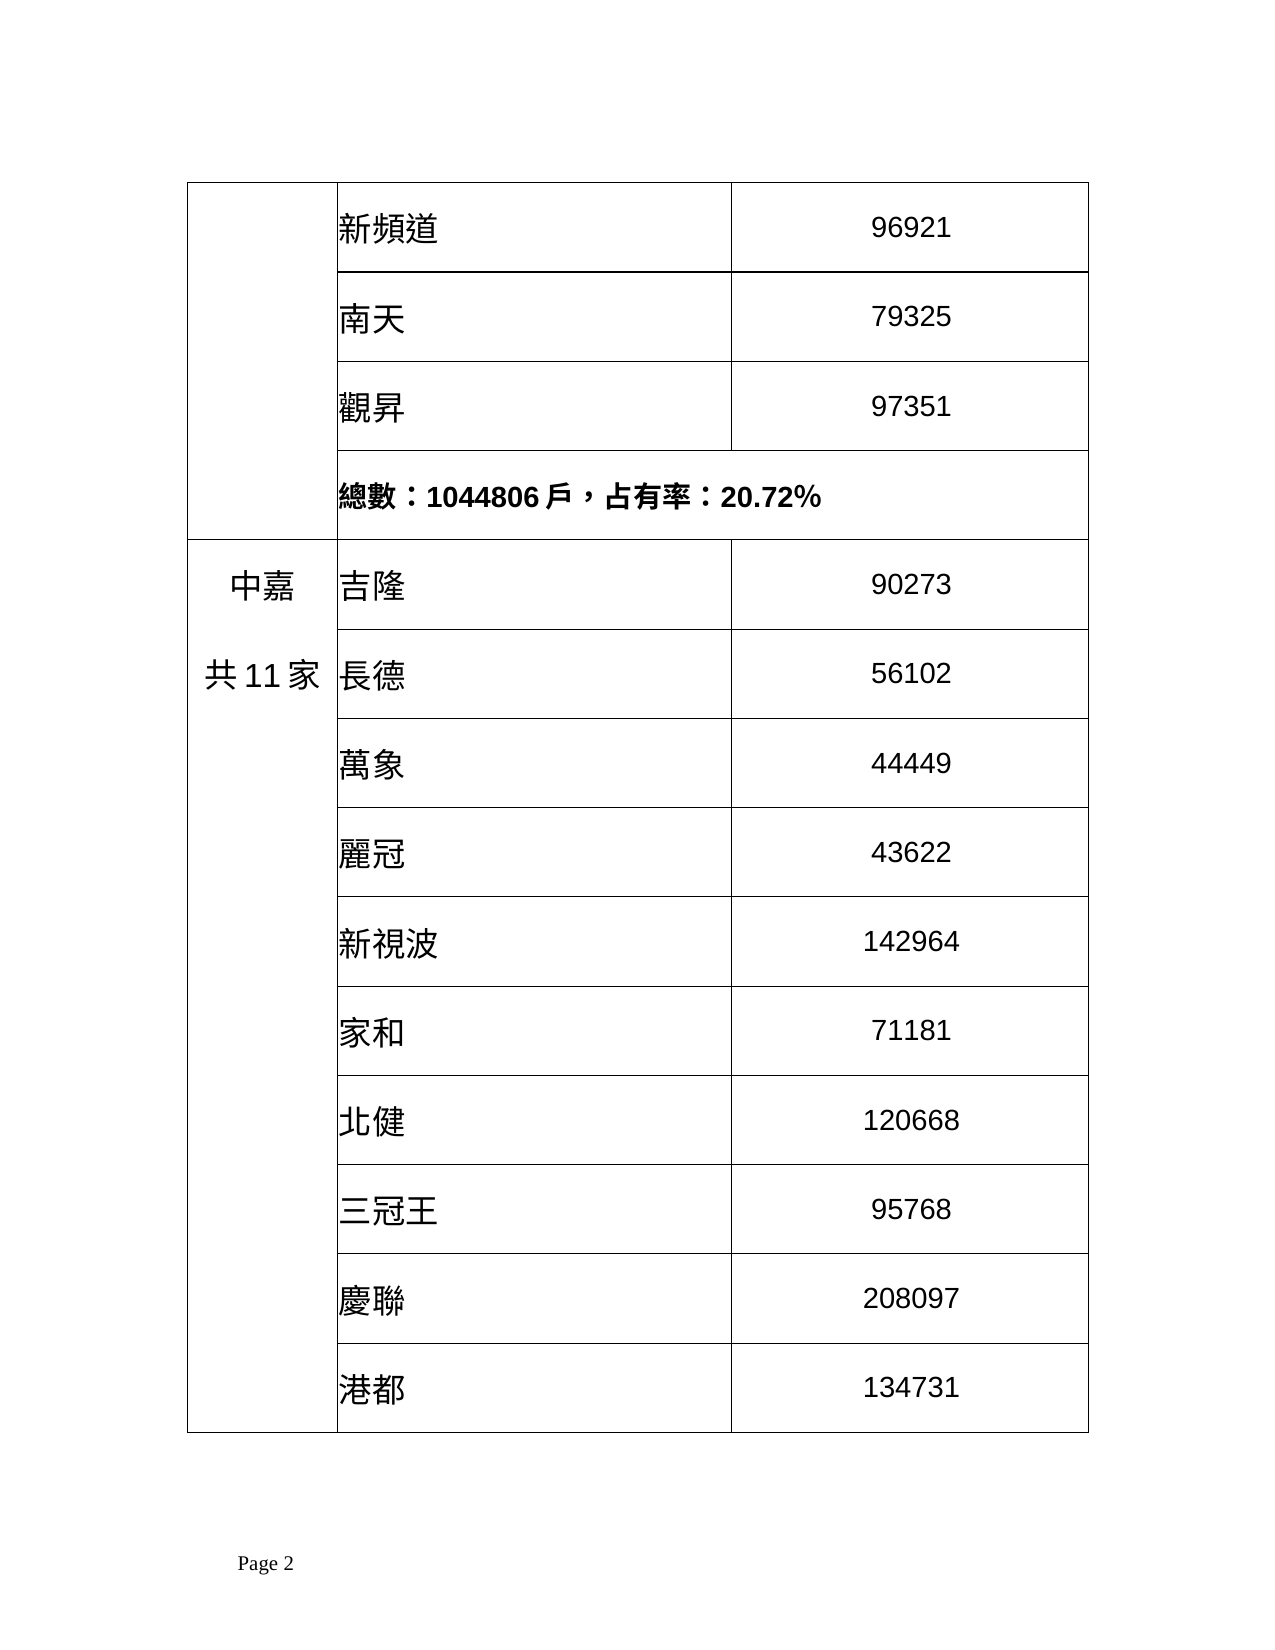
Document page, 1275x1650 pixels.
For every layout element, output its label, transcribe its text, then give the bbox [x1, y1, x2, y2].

table_cell 總數：1044806戶，占有率：20.72％ [338, 451, 1088, 539]
table_cell 吉隆 [338, 540, 731, 628]
table_cell 56102 [732, 630, 1088, 718]
table_cell 南天 [338, 273, 731, 361]
table_cell 90273 [732, 540, 1088, 628]
table_cell 142964 [732, 897, 1088, 986]
table_cell 95768 [732, 1165, 1088, 1253]
table_cell 新視波 [338, 897, 731, 986]
table_cell 新頻道 [338, 183, 731, 271]
table_cell 長德 [338, 630, 731, 718]
table_cell [188, 183, 337, 539]
table_cell 120668 [732, 1076, 1088, 1164]
table_cell 208097 [732, 1254, 1088, 1343]
table_cell 79325 [732, 273, 1088, 361]
table_cell 97351 [732, 362, 1088, 450]
table_cell 44449 [732, 719, 1088, 807]
table_cell 萬象 [338, 719, 731, 807]
table_cell 北健 [338, 1076, 731, 1164]
table_cell 三冠王 [338, 1165, 731, 1253]
table_cell 麗冠 [338, 808, 731, 896]
table_cell 觀昇 [338, 362, 731, 450]
table_cell 家和 [338, 987, 731, 1075]
table_cell 96921 [732, 183, 1088, 271]
table_cell 71181 [732, 987, 1088, 1075]
table_cell 134731 [732, 1344, 1088, 1432]
table_cell 43622 [732, 808, 1088, 896]
table_cell 中嘉 共11家 [188, 540, 337, 1432]
table_cell 港都 [338, 1344, 731, 1432]
table_cell 慶聯 [338, 1254, 731, 1343]
